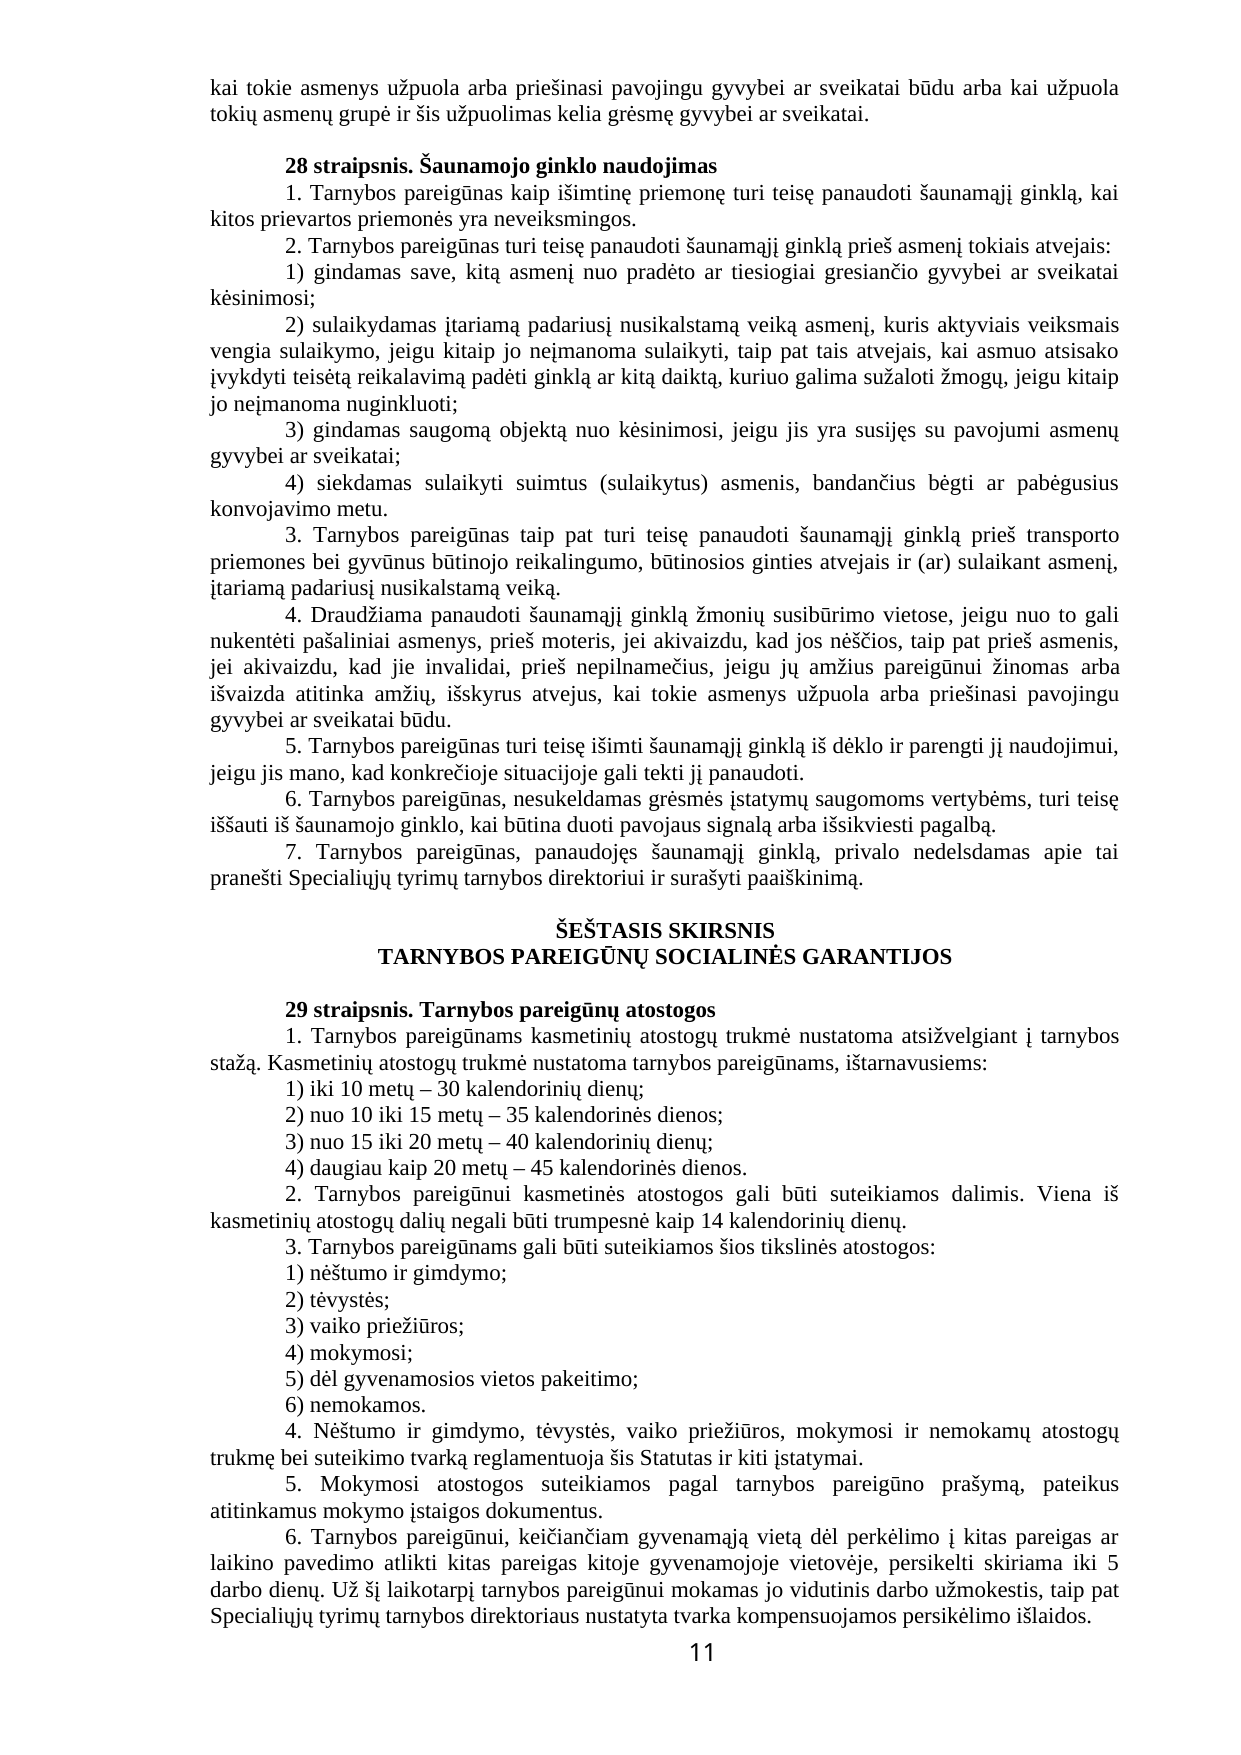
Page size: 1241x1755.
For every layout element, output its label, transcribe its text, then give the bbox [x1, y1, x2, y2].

text 4. Nėštumo ir gimdymo, tėvystės, vaiko priežiūros, mokymosi ir nemokamų atostogų trukmę bei suteikimo tvarką reglamentuoja šis Statutas ir kiti įstatymai. [210, 1418, 1120, 1470]
text 4. Draudžiama panaudoti šaunamąjį ginklą žmonių susibūrimo vietose, jeigu nuo to gali nukentėti pašaliniai asmenys, prieš moteris, jei akivaizdu, kad jos nėščios, taip pat prieš asmenis, jei akivaizdu, kad jie invalidai, prieš nepilnamečius, jeigu jų amžius pareigūnui žinomas arba išvaizda atitinka amžių, išskyrus atvejus, kai tokie asmenys užpuola arba priešinasi pavojingu gyvybei ar sveikatai būdu. [210, 601, 1120, 732]
text 2) sulaikydamas įtariamą padariusį nusikalstamą veiką asmenį, kuris aktyviais veiksmais vengia sulaikymo, jeigu kitaip jo neįmanoma sulaikyti, taip pat tais atvejais, kai asmuo atsisako įvykdyti teisėtą reikalavimą padėti ginklą ar kitą daiktą, kuriuo galima sužaloti žmogų, jeigu kitaip jo neįmanoma nuginkluoti; [210, 311, 1120, 416]
text 3) vaiko priežiūros; [210, 1312, 1120, 1338]
text kai tokie asmenys užpuola arba priešinasi pavojingu gyvybei ar sveikatai būdu arba kai užpuola tokių asmenų grupė ir šis užpuolimas kelia grėsmę gyvybei ar sveikatai. [210, 73, 1120, 126]
text 2) nuo 10 iki 15 metų – 35 kalendorinės dienos; [210, 1101, 1120, 1128]
subtitle ŠEŠTASIS SKIRSNIS [210, 917, 1120, 943]
text 3. Tarnybos pareigūnas taip pat turi teisę panaudoti šaunamąjį ginklą prieš transporto priemones bei gyvūnus būtinojo reikalingumo, būtinosios ginties atvejais ir (ar) sulaikant asmenį, įtariamą padariusį nusikalstamą veiką. [210, 522, 1120, 601]
text 2. Tarnybos pareigūnas turi teisę panaudoti šaunamąjį ginklą prieš asmenį tokiais atvejais: [210, 232, 1120, 258]
text 4) siekdamas sulaikyti suimtus (sulaikytus) asmenis, bandančius bėgti ar pabėgusius konvojavimo metu. [210, 469, 1120, 522]
text 6. Tarnybos pareigūnas, nesukeldamas grėsmės įstatymų saugomoms vertybėms, turi teisę iššauti iš šaunamojo ginklo, kai būtina duoti pavojaus signalą arba išsikviesti pagalbą. [210, 785, 1120, 838]
text 5) dėl gyvenamosios vietos pakeitimo; [210, 1365, 1120, 1391]
text 2. Tarnybos pareigūnui kasmetinės atostogos gali būti suteikiamos dalimis. Viena iš kasmetinių atostogų dalių negali būti trumpesnė kaip 14 kalendorinių dienų. [210, 1180, 1120, 1233]
text 28 straipsnis. Šaunamojo ginklo naudojimas [210, 153, 1120, 179]
text 5. Mokymosi atostogos suteikiamos pagal tarnybos pareigūno prašymą, pateikus atitinkamus mokymo įstaigos dokumentus. [210, 1470, 1120, 1523]
text 7. Tarnybos pareigūnas, panaudojęs šaunamąjį ginklą, privalo nedelsdamas apie tai pranešti Specialiųjų tyrimų tarnybos direktoriui ir surašyti paaiškinimą. [210, 838, 1120, 891]
text 3) gindamas saugomą objektą nuo kėsinimosi, jeigu jis yra susijęs su pavojumi asmenų gyvybei ar sveikatai; [210, 416, 1120, 469]
text 3) nuo 15 iki 20 metų – 40 kalendorinių dienų; [210, 1128, 1120, 1154]
text 1) iki 10 metų – 30 kalendorinių dienų; [210, 1075, 1120, 1101]
text 4) mokymosi; [210, 1338, 1120, 1365]
text 3. Tarnybos pareigūnams gali būti suteikiamos šios tikslinės atostogos: [210, 1233, 1120, 1259]
text 6) nemokamos. [210, 1391, 1120, 1418]
text 1. Tarnybos pareigūnas kaip išimtinę priemonę turi teisę panaudoti šaunamąjį ginklą, kai kitos prievartos priemonės yra neveiksmingos. [210, 179, 1120, 232]
text 5. Tarnybos pareigūnas turi teisę išimti šaunamąjį ginklą iš dėklo ir parengti jį naudojimui, jeigu jis mano, kad konkrečioje situacijoje gali tekti jį panaudoti. [210, 732, 1120, 785]
text 4) daugiau kaip 20 metų – 45 kalendorinės dienos. [210, 1154, 1120, 1180]
text TARNYBOS PAREIGŪNŲ SOCIALINĖS GARANTIJOS [210, 943, 1120, 969]
text 1. Tarnybos pareigūnams kasmetinių atostogų trukmė nustatoma atsižvelgiant į tarnybos stažą. Kasmetinių atostogų trukmė nustatoma tarnybos pareigūnams, ištarnavusiems: [210, 1022, 1120, 1075]
text 2) tėvystės; [210, 1286, 1120, 1312]
text 6. Tarnybos pareigūnui, keičiančiam gyvenamąją vietą dėl perkėlimo į kitas pareigas ar laikino pavedimo atlikti kitas pareigas kitoje gyvenamojoje vietovėje, persikelti skiriama iki 5 darbo dienų. Už šį laikotarpį tarnybos pareigūnui mokamas jo vidutinis darbo užmokestis, taip pat Specialiųjų tyrimų tarnybos direktoriaus nustatyta tvarka kompensuojamos persikėlimo išlaidos. [210, 1523, 1120, 1628]
text 29 straipsnis. Tarnybos pareigūnų atostogos [210, 996, 1120, 1022]
text 1) nėštumo ir gimdymo; [210, 1259, 1120, 1286]
text 1) gindamas save, kitą asmenį nuo pradėto ar tiesiogiai gresiančio gyvybei ar sveikatai kėsinimosi; [210, 258, 1120, 311]
